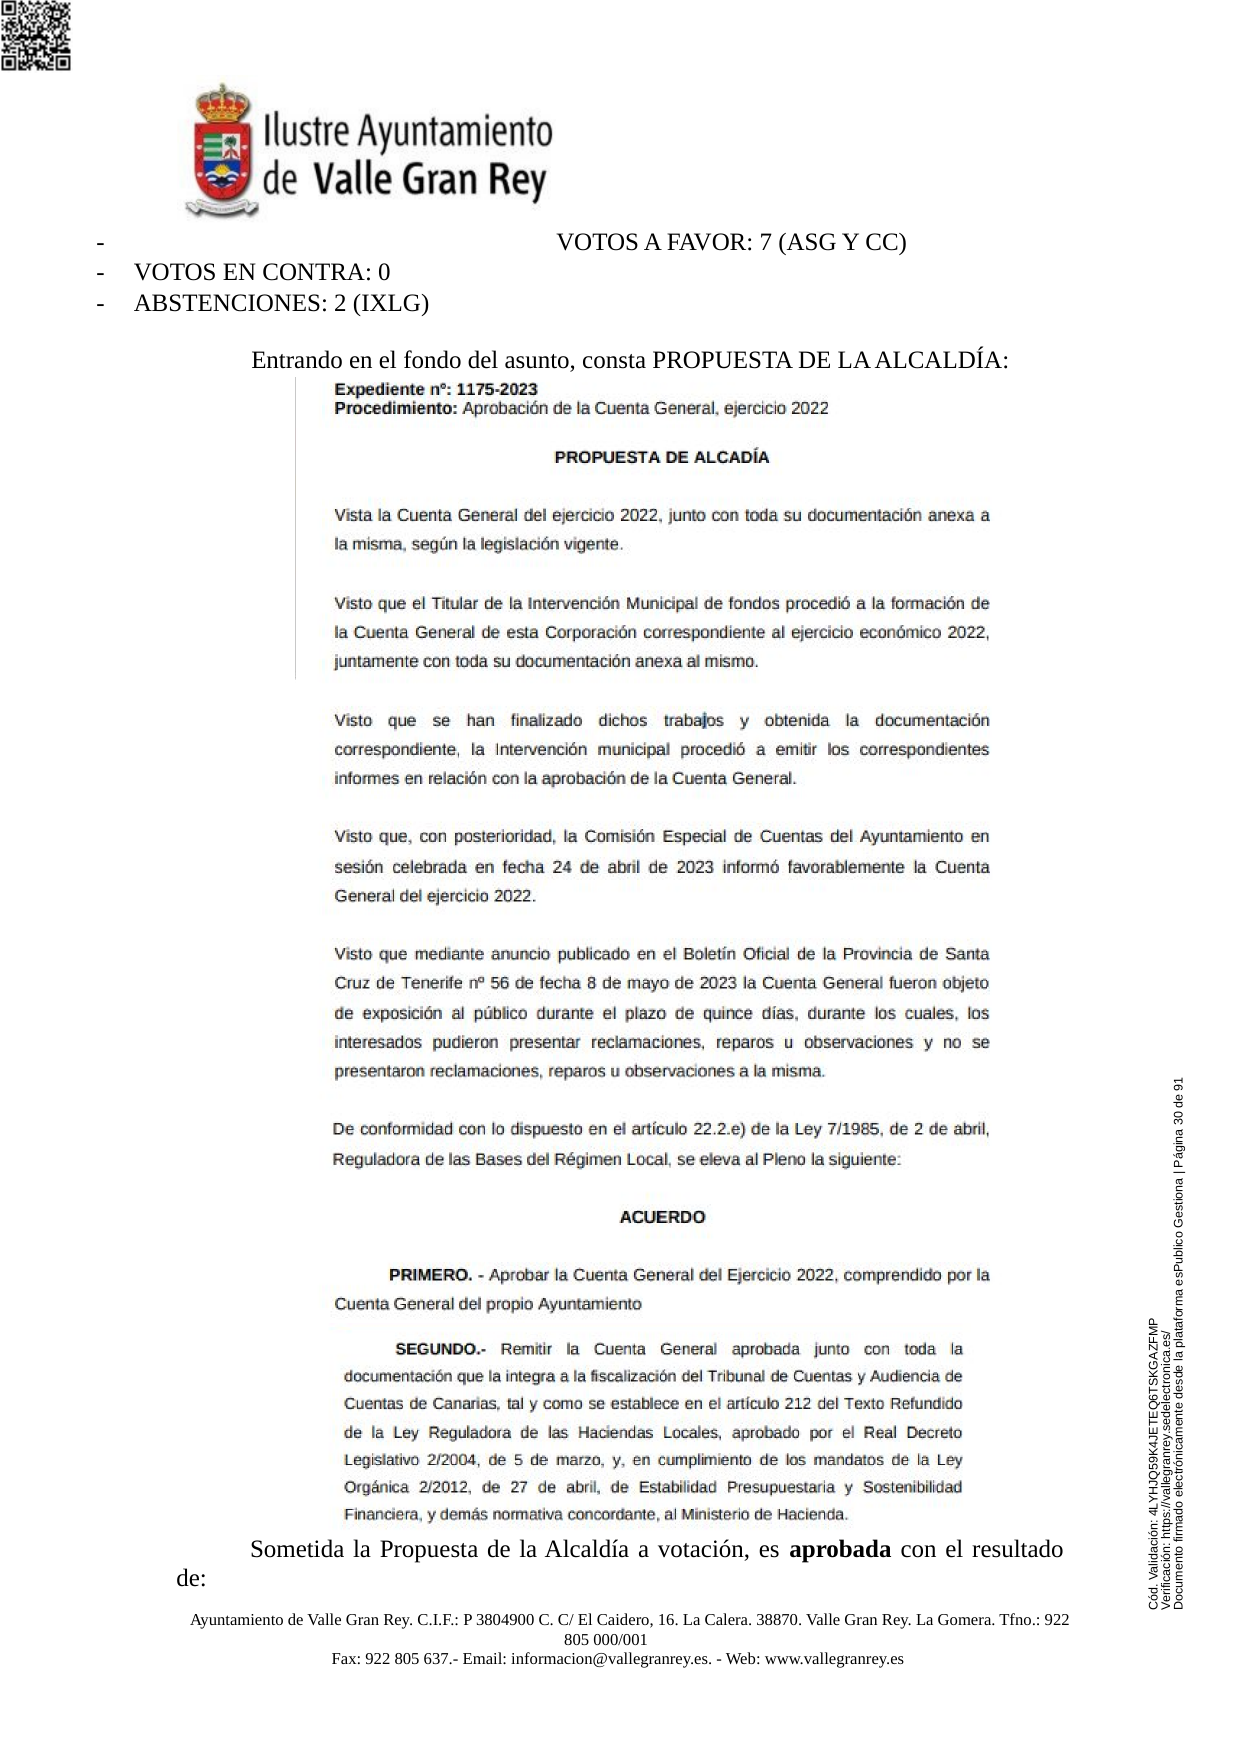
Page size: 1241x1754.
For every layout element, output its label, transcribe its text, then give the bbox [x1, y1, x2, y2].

list VOTOS EN CONTRA: 0 [96, 257, 1064, 286]
text Sometida la Propuesta de la Alcaldía a votación, es aprobada con el resultado de: [176, 1534, 1064, 1592]
text Entrando en el fondo del asunto, consta PROPUESTA DE LA ALCALDÍA: [133, 346, 1009, 374]
list VOTOS A FAVOR: 7 (ASG Y CC) [96, 227, 1064, 256]
list ABSTENCIONES: 2 (IXLG) [96, 288, 1064, 316]
